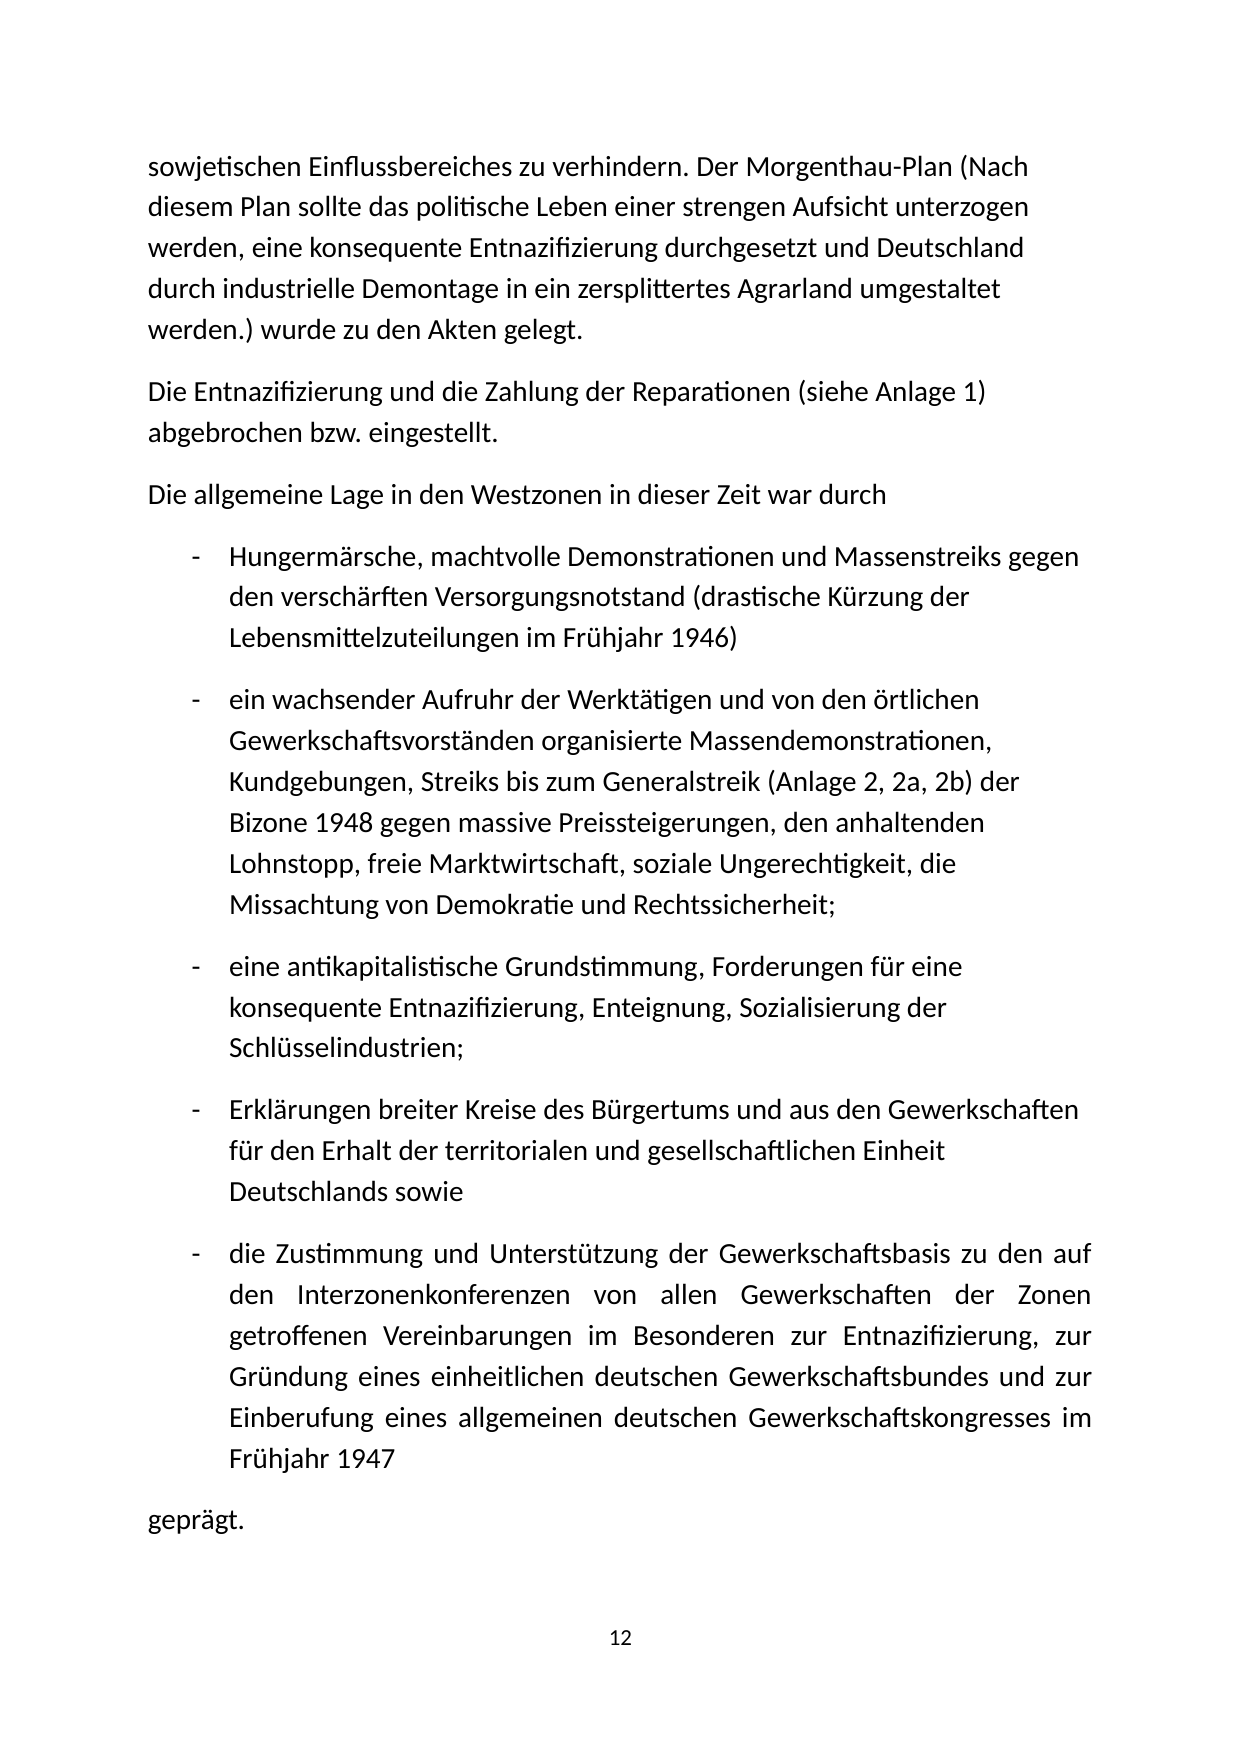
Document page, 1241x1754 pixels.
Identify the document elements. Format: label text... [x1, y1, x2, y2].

list Hungermärsche, machtvolle Demonstrationen und Massenstreiks gegen den verschärften Versorgungsnotstand (drastische Kürzung der Lebensmittelzuteilungen im Frühjahr 1946) [191, 538, 1093, 655]
list Erklärungen breiter Kreise des Bürgertums und aus den Gewerkschaften für den Erhalt der territorialen und gesellschaftlichen Einheit Deutschlands sowie [191, 1091, 1093, 1209]
text sowjetischen Einflussbereiches zu verhindern. Der Morgenthau-Plan (Nach diesem Plan sollte das politische Leben einer strengen Aufsicht unterzogen werden, eine konsequente Entnazifizierung durchgesetzt und Deutschland durch industrielle Demontage in ein zersplittertes Agrarland umgestaltet werden.) wurde zu den Akten gelegt. [148, 148, 1093, 347]
list eine antikapitalistische Grundstimmung, Forderungen für eine konsequente Entnazifizierung, Enteignung, Sozialisierung der Schlüsselindustrien; [191, 948, 1093, 1065]
list die Zustimmung und Unterstützung der Gewerkschaftsbasis zu den auf den Interzonenkonferenzen von allen Gewerkschaften der Zonen getroffenen Vereinbarungen im Besonderen zur Entnazifizierung, zur Gründung eines einheitlichen deutschen Gewerkschaftsbundes und zur Einberufung eines allgemeinen deutschen Gewerkschaftskongresses im Frühjahr 1947 [191, 1235, 1093, 1475]
text Die allgemeine Lage in den Westzonen in dieser Zeit war durch [148, 476, 1093, 511]
text Die Entnazifizierung und die Zahlung der Reparationen (siehe Anlage 1) abgebrochen bzw. eingestellt. [148, 373, 1093, 450]
list ein wachsender Aufruhr der Werktätigen und von den örtlichen Gewerkschaftsvorständen organisierte Massendemonstrationen, Kundgebungen, Streiks bis zum Generalstreik (Anlage 2, 2a, 2b) der Bizone 1948 gegen massive Preissteigerungen, den anhaltenden Lohnstopp, freie Marktwirtschaft, soziale Ungerechtigkeit, die Missachtung von Demokratie und Rechtssicherheit; [191, 681, 1093, 922]
text geprägt. [148, 1501, 1093, 1537]
